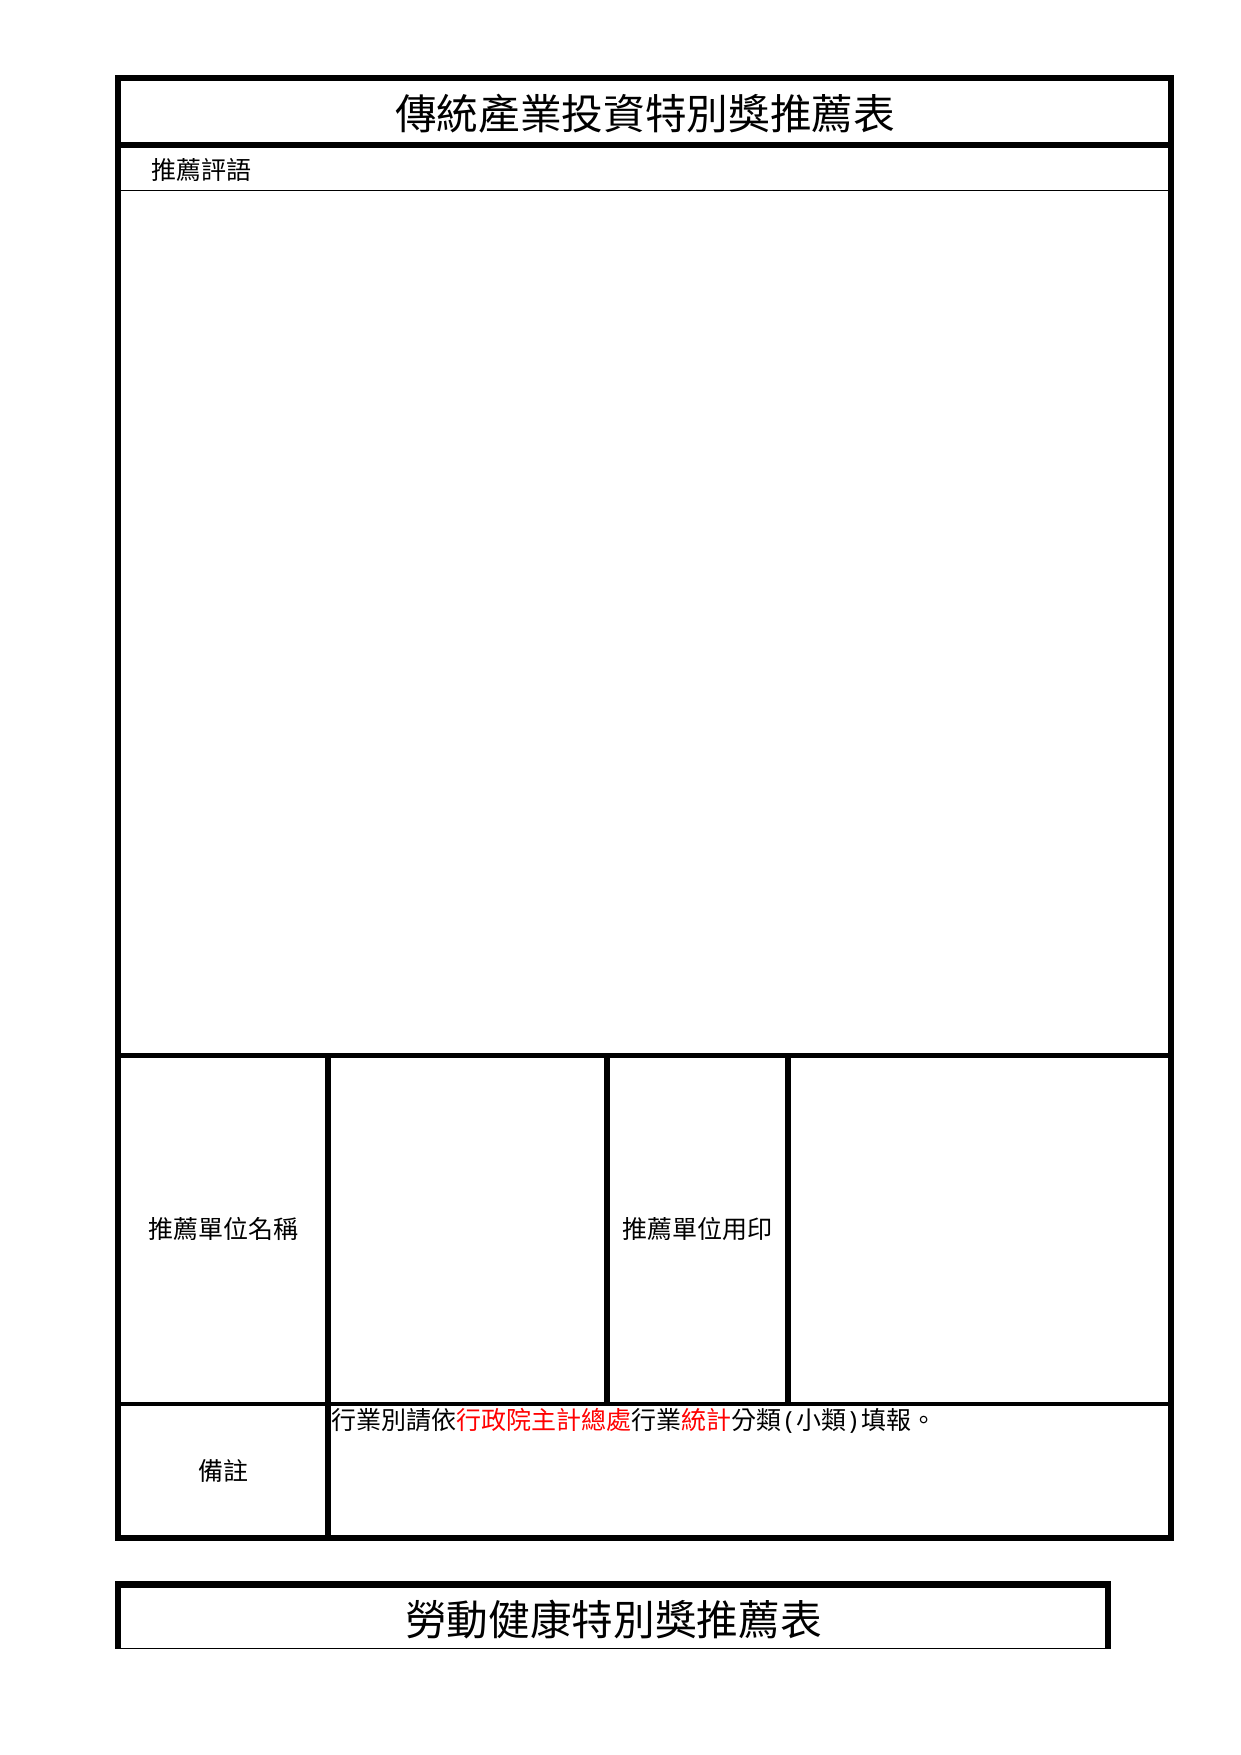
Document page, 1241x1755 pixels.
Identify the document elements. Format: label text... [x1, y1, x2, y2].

table_cell 備註 [121, 1406, 325, 1535]
table_cell [331, 1058, 604, 1401]
table_cell 傳統產業投資特別獎推薦表 [121, 81, 1168, 142]
table_cell 推薦單位用印 [610, 1058, 785, 1401]
table_cell [121, 191, 1168, 1053]
table_header 勞動健康特別獎推薦表 [121, 1588, 1105, 1648]
table_header [1111, 1581, 1125, 1648]
table_cell 推薦評語 [121, 148, 1168, 189]
table_cell 推薦單位名稱 [121, 1058, 325, 1401]
table_cell [791, 1058, 1168, 1401]
table_cell 行業別請依行政院主計總處行業統計分類(小類)填報。 [331, 1406, 1168, 1535]
